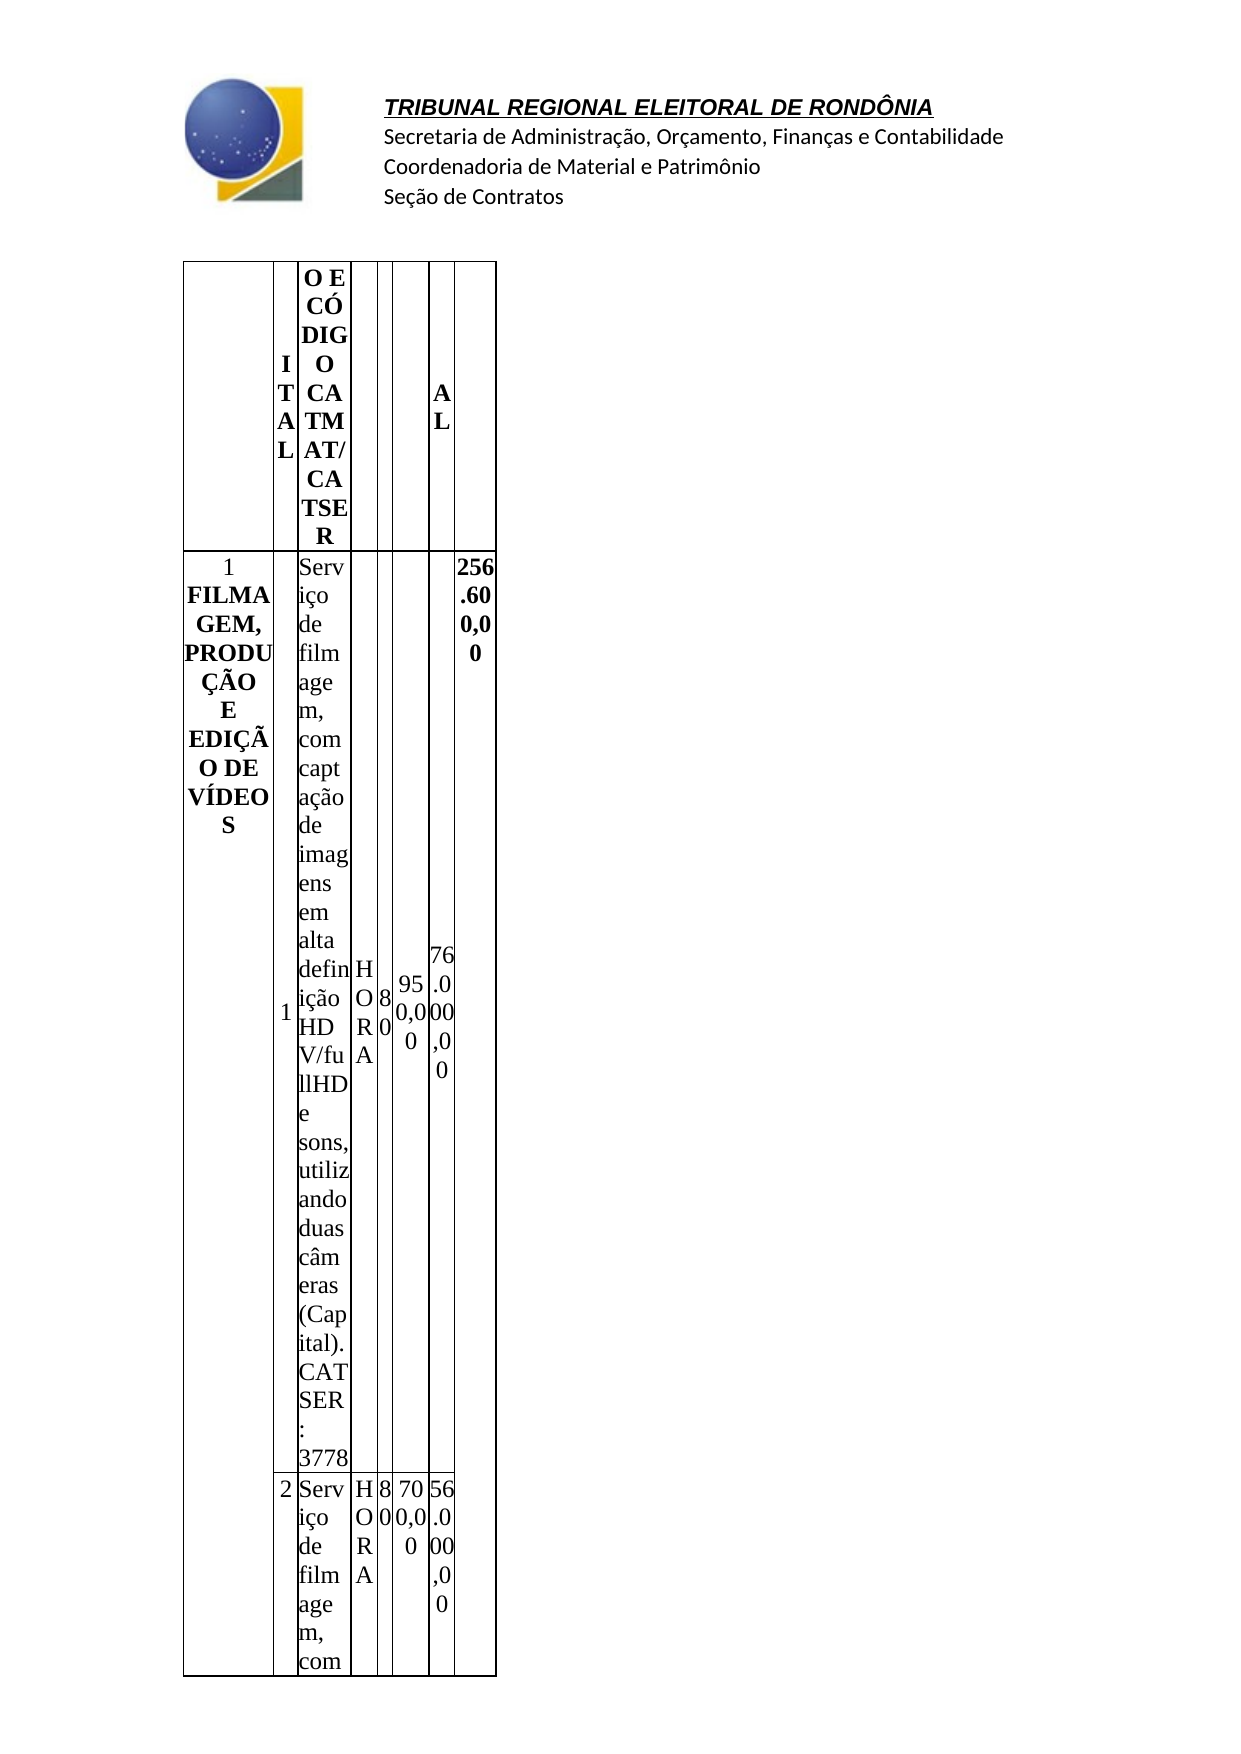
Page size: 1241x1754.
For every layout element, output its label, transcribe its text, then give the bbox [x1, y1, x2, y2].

table_cell [184, 262, 273, 550]
table_cell PREÇO UNIT. [393, 262, 428, 550]
table_cell [455, 262, 495, 550]
table_cell HORA [352, 1473, 377, 1675]
table_cell Serviço de filmagem, com [299, 1473, 350, 1675]
table_cell 56.000,00 [430, 1473, 454, 1675]
table_cell 950,00 [393, 552, 428, 1472]
table_cell AL [430, 262, 454, 550]
table_cell 256.600,00 [455, 552, 495, 1675]
table_cell 80 [378, 1473, 392, 1675]
table_cell 1 FILMAGEM, PRODUÇÃO E EDIÇÃO DE VÍDEOS [184, 552, 273, 1675]
table_cell O E CÓDIGO CATMAT/CATSER [299, 262, 350, 550]
table_cell QTD [378, 262, 392, 550]
table_cell 76.000,00 [430, 552, 454, 1472]
table_cell 80 [378, 552, 392, 1472]
table_cell HORA [352, 552, 377, 1472]
table_cell [352, 262, 377, 550]
table_cell ITEM DO EDITAL [274, 262, 297, 550]
table_cell Serviço de filmagem, com captação de imagens em alta definição HDV/fullHD e sons, utilizando duas câmeras (Capital). CATSER: 3778 [299, 552, 350, 1472]
table_cell 1 [274, 552, 297, 1472]
table_cell 2 [274, 1473, 297, 1675]
table_cell 700,00 [393, 1473, 428, 1675]
